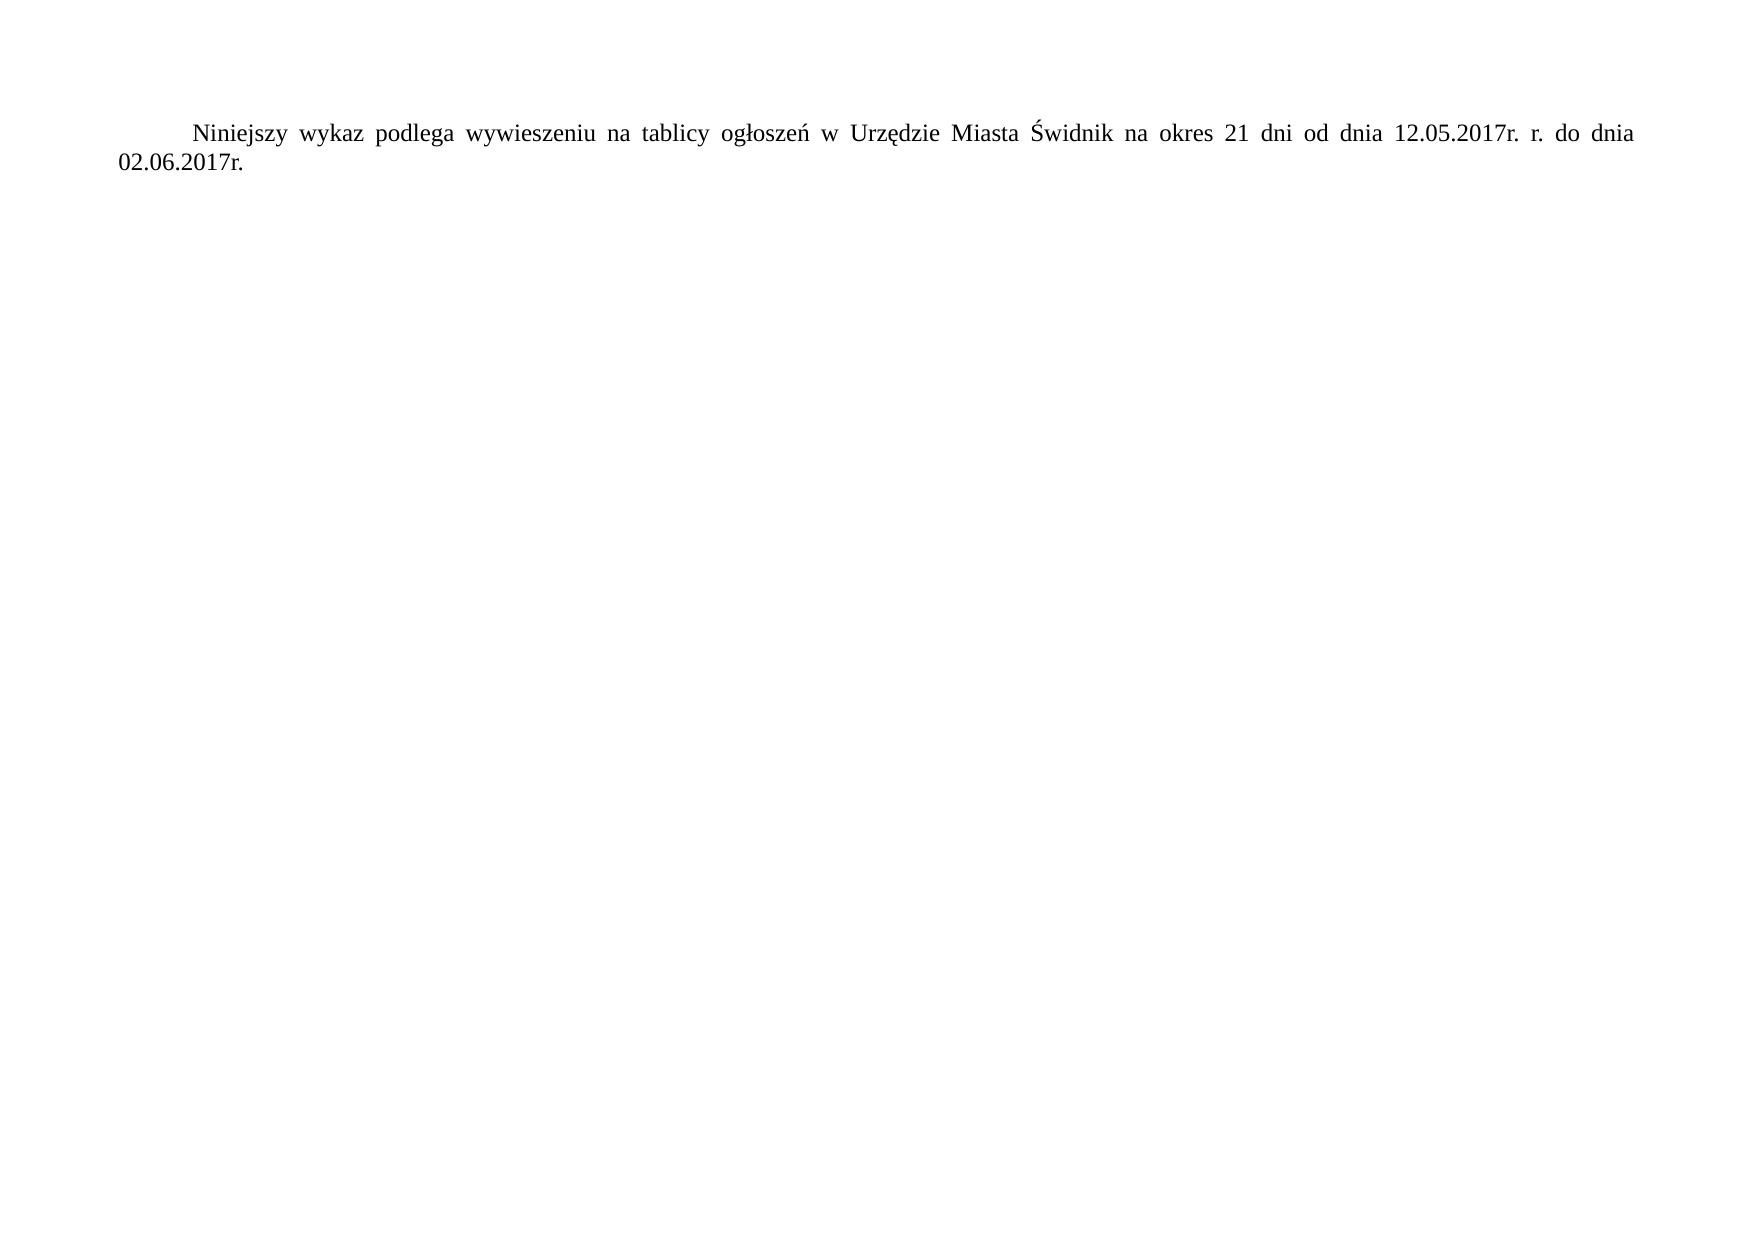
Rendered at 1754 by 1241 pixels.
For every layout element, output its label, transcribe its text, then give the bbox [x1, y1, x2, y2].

text Niniejszy wykaz podlega wywieszeniu na tablicy ogłoszeń w Urzędzie Miasta Świdnik na okres 21 dni od dnia 12.05.2017r. r. do dnia 02.06.2017r. [118, 118, 1636, 176]
